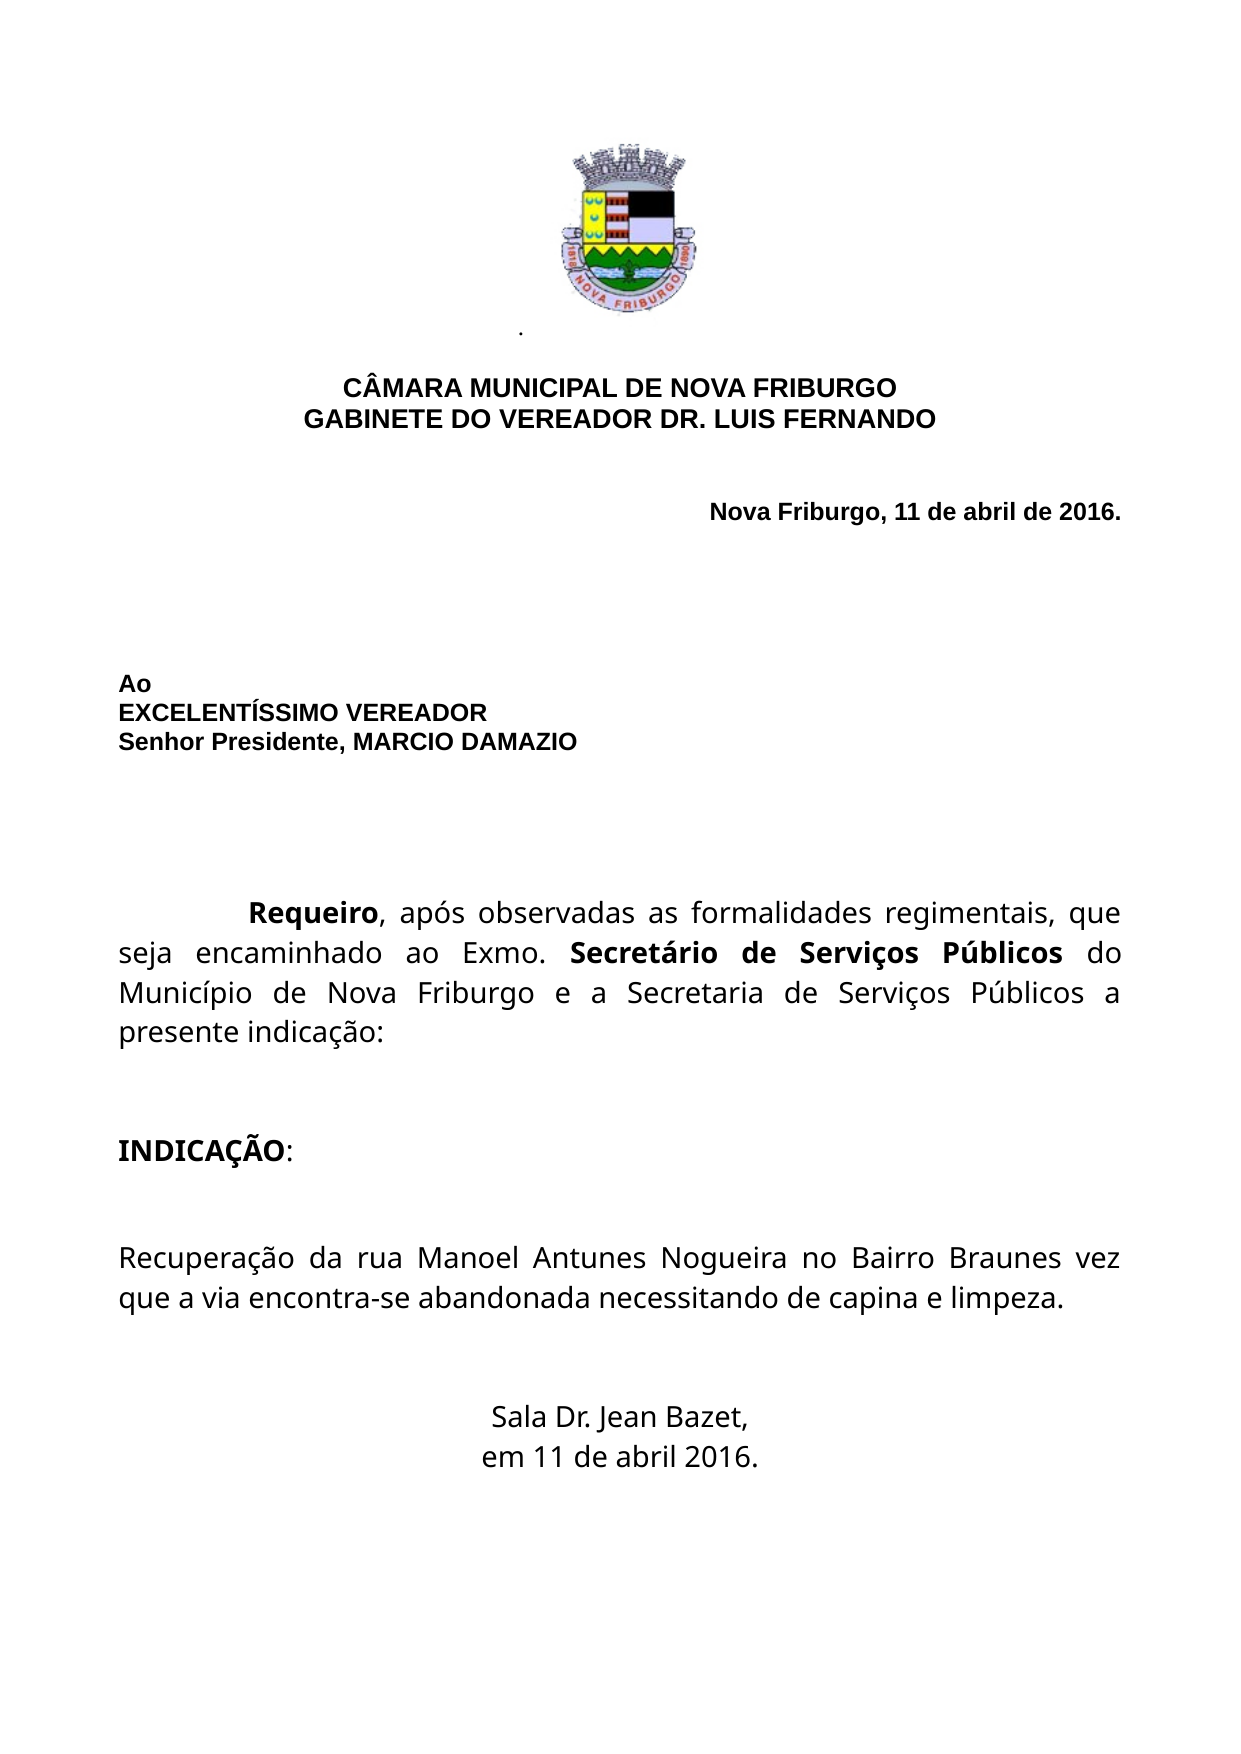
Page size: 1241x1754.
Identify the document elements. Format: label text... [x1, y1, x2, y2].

text CÂMARA MUNICIPAL DE NOVA FRIBURGO [118, 372, 1122, 403]
text Requeiro, após observadas as formalidades regimentais, que seja encaminhado ao Exmo. Secretário de Serviços Públicos do Município de Nova Friburgo e a Secretaria de Serviços Públicos a presente indicação: [118, 893, 1122, 1051]
text Ao [118, 669, 1122, 698]
text Nova Friburgo, 11 de abril de 2016. [118, 497, 1122, 526]
text em 11 de abril 2016. [118, 1436, 1122, 1476]
text . [118, 118, 1122, 341]
text INDICAÇÃO: [118, 1131, 1122, 1170]
text EXCELENTÍSSIMO VEREADOR [118, 698, 1122, 727]
text GABINETE DO VEREADOR DR. LUIS FERNANDO [118, 403, 1122, 434]
text Recuperação da rua Manoel Antunes Nogueira no Bairro Braunes vez que a via encontra-se abandonada necessitando de capina e limpeza. [118, 1237, 1122, 1317]
text Senhor Presidente, MARCIO DAMAZIO [118, 727, 1122, 756]
picture [540, 127, 706, 327]
text Sala Dr. Jean Bazet, [118, 1396, 1122, 1436]
